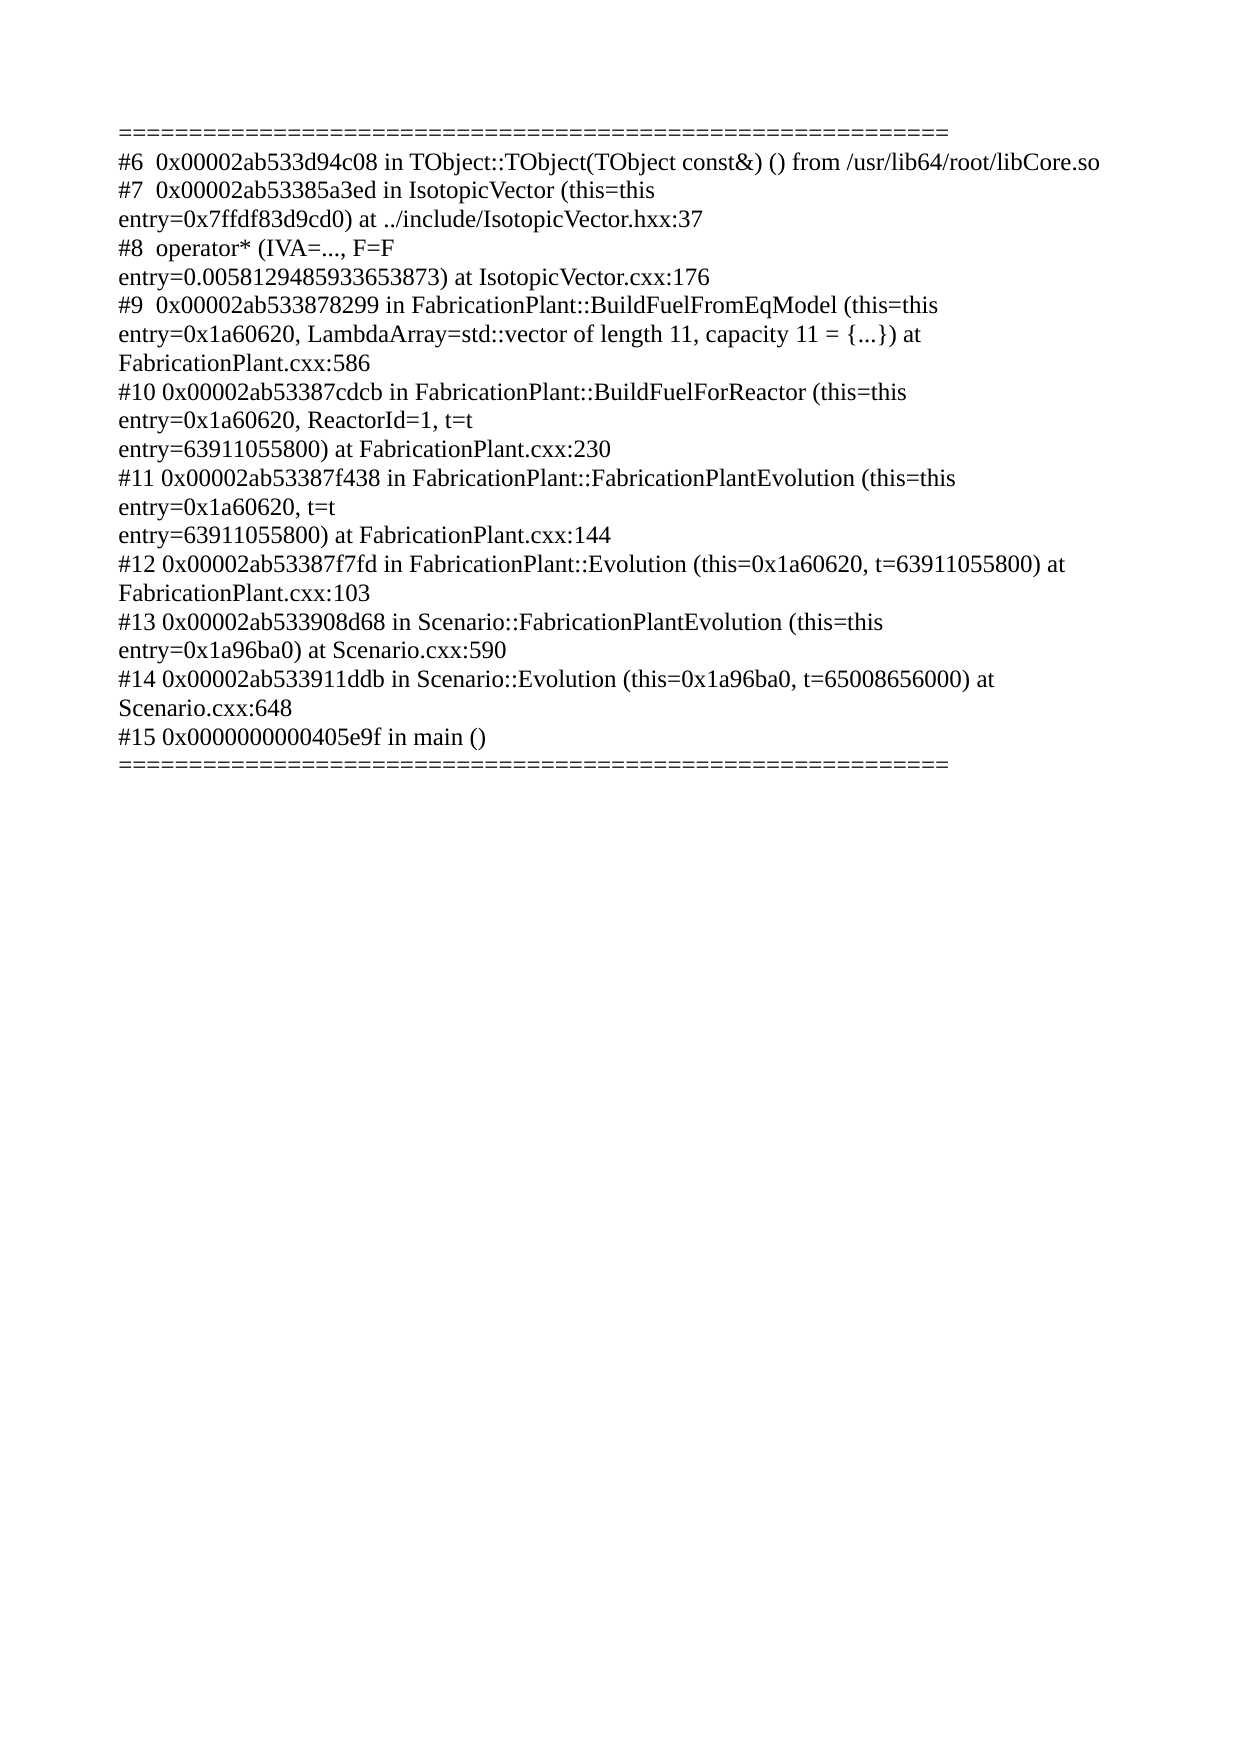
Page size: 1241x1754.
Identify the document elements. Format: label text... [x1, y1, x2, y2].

text #8 operator* (IVA=..., F=F [118, 233, 1122, 262]
text #13 0x00002ab533908d68 in Scenario::FabricationPlantEvolution (this=this [118, 607, 1122, 636]
text #7 0x00002ab53385a3ed in IsotopicVector (this=this [118, 176, 1122, 204]
text entry=0.0058129485933653873) at IsotopicVector.cxx:176 [118, 262, 1122, 291]
text entry=63911055800) at FabricationPlant.cxx:144 [118, 521, 1122, 549]
text entry=0x1a96ba0) at Scenario.cxx:590 [118, 636, 1122, 664]
text #6 0x00002ab533d94c08 in TObject::TObject(TObject const&) () from /usr/lib64/root/libCore.so [118, 147, 1122, 176]
text =========================================================== [118, 118, 1122, 147]
text #15 0x0000000000405e9f in main () [118, 722, 1122, 751]
text =========================================================== [118, 751, 1122, 779]
text entry=0x1a60620, LambdaArray=std::vector of length 11, capacity 11 = {...}) at FabricationPlant.cxx:586 [118, 319, 1122, 377]
text entry=0x1a60620, ReactorId=1, t=t [118, 406, 1122, 434]
text #14 0x00002ab533911ddb in Scenario::Evolution (this=0x1a96ba0, t=65008656000) at Scenario.cxx:648 [118, 664, 1122, 722]
text #12 0x00002ab53387f7fd in FabricationPlant::Evolution (this=0x1a60620, t=63911055800) at FabricationPlant.cxx:103 [118, 549, 1122, 607]
text #9 0x00002ab533878299 in FabricationPlant::BuildFuelFromEqModel (this=this [118, 291, 1122, 319]
text #11 0x00002ab53387f438 in FabricationPlant::FabricationPlantEvolution (this=this [118, 463, 1122, 492]
text entry=0x1a60620, t=t [118, 492, 1122, 521]
text entry=0x7ffdf83d9cd0) at ../include/IsotopicVector.hxx:37 [118, 204, 1122, 233]
text #10 0x00002ab53387cdcb in FabricationPlant::BuildFuelForReactor (this=this [118, 377, 1122, 406]
text entry=63911055800) at FabricationPlant.cxx:230 [118, 434, 1122, 463]
